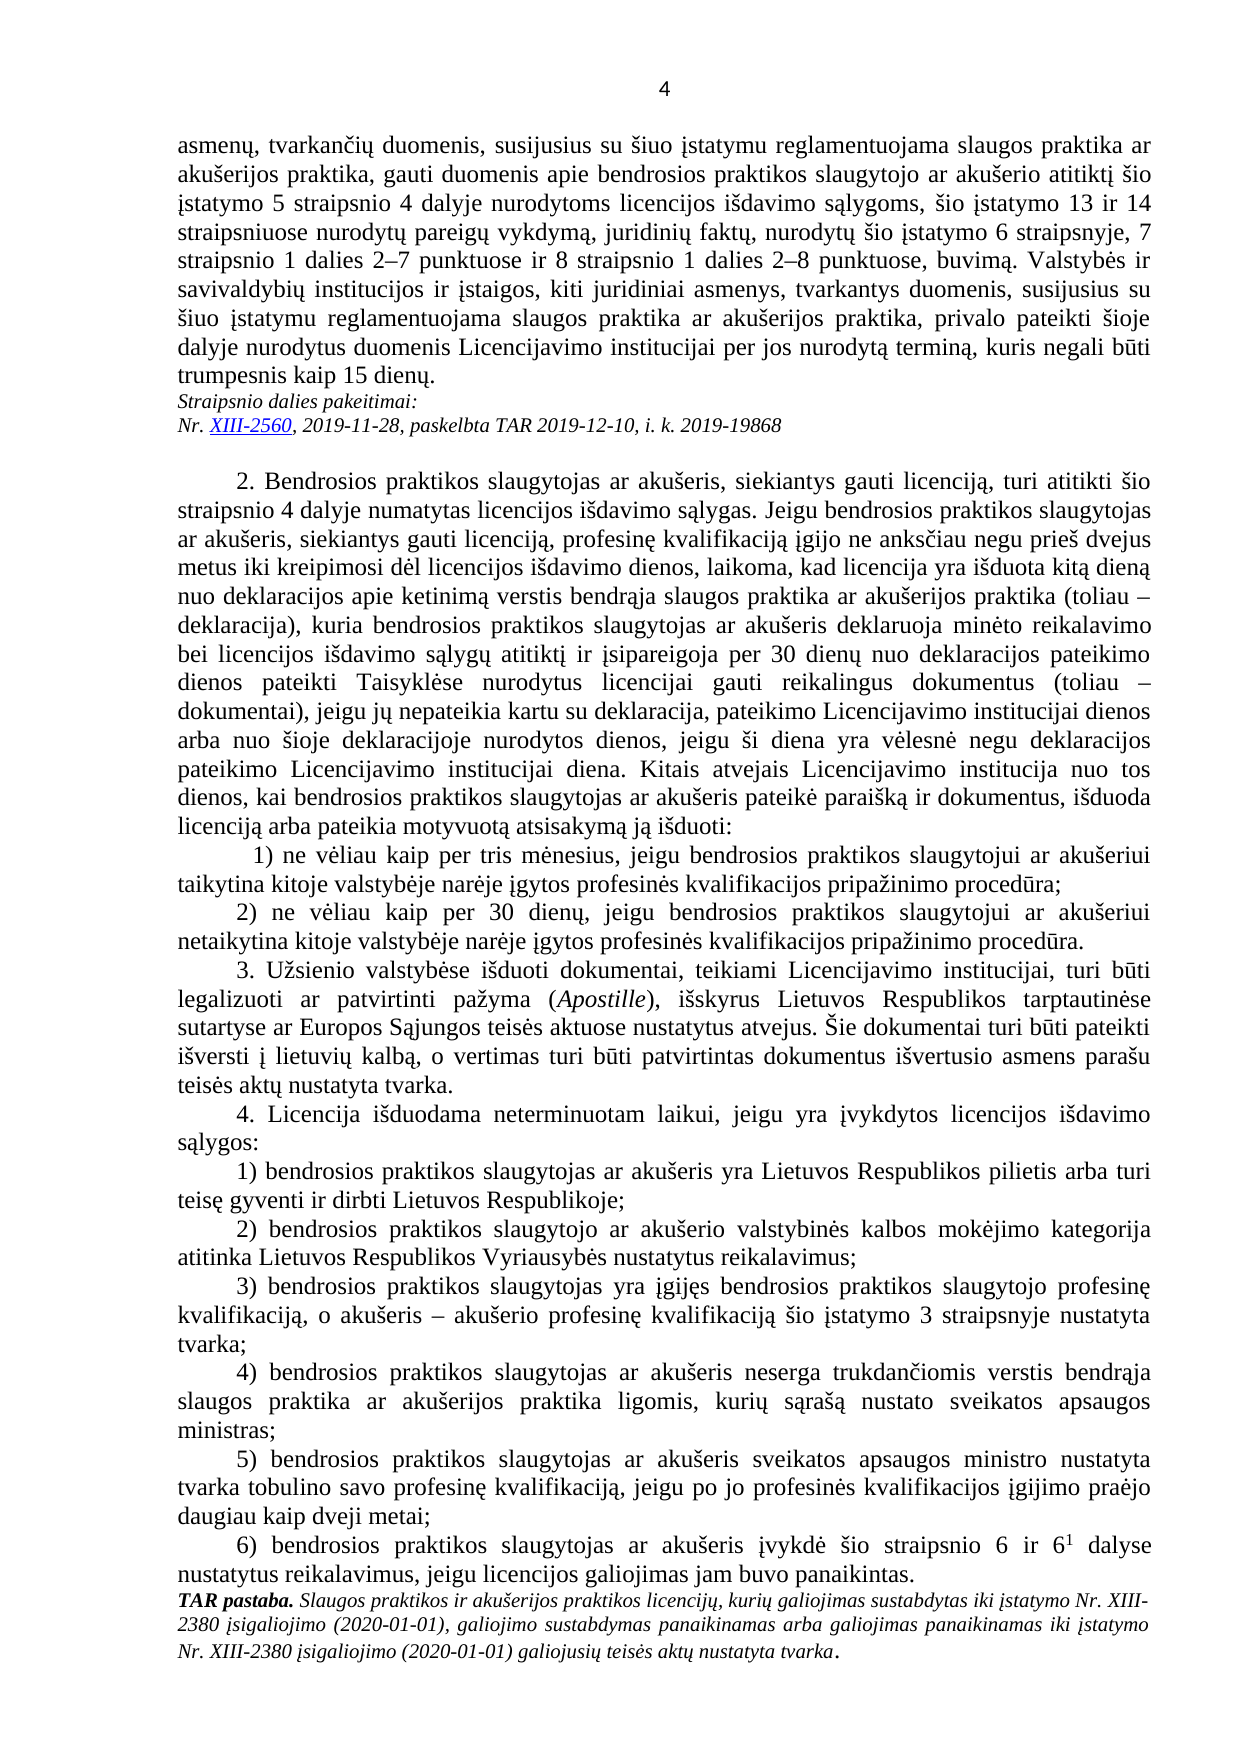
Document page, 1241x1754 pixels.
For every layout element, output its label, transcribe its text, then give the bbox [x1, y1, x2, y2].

text 3) bendrosios praktikos slaugytojas yra įgijęs bendrosios praktikos slaugytojo profesinę kvalifikaciją, o akušeris – akušerio profesinę kvalifikaciją šio įstatymo 3 straipsnyje nustatyta tvarka; [177, 1271, 1152, 1357]
text TAR pastaba. Slaugos praktikos ir akušerijos praktikos licencijų, kurių galiojimas sustabdytas iki įstatymo Nr. XIII-2380 įsigaliojimo (2020-01-01), galiojimo sustabdymas panaikinamas arba galiojimas panaikinamas iki įstatymo Nr. XIII-2380 įsigaliojimo (2020-01-01) galiojusių teisės aktų nustatyta tvarka. [177, 1587, 1152, 1664]
text 4) bendrosios praktikos slaugytojas ar akušeris neserga trukdančiomis verstis bendrąja slaugos praktika ar akušerijos praktika ligomis, kurių sąrašą nustato sveikatos apsaugos ministras; [177, 1357, 1152, 1444]
text Straipsnio dalies pakeitimai: [177, 389, 1152, 413]
text 4. Licencija išduodama neterminuotam laikui, jeigu yra įvykdytos licencijos išdavimo sąlygos: [177, 1099, 1152, 1156]
text 2) ne vėliau kaip per 30 dienų, jeigu bendrosios praktikos slaugytojui ar akušeriui netaikytina kitoje valstybėje narėje įgytos profesinės kvalifikacijos pripažinimo procedūra. [177, 897, 1152, 955]
text 5) bendrosios praktikos slaugytojas ar akušeris sveikatos apsaugos ministro nustatyta tvarka tobulino savo profesinę kvalifikaciją, jeigu po jo profesinės kvalifikacijos įgijimo praėjo daugiau kaip dveji metai; [177, 1444, 1152, 1530]
text 2. Bendrosios praktikos slaugytojas ar akušeris, siekiantys gauti licenciją, turi atitikti šio straipsnio 4 dalyje numatytas licencijos išdavimo sąlygas. Jeigu bendrosios praktikos slaugytojas ar akušeris, siekiantys gauti licenciją, profesinę kvalifikaciją įgijo ne anksčiau negu prieš dvejus metus iki kreipimosi dėl licencijos išdavimo dienos, laikoma, kad licencija yra išduota kitą dieną nuo deklaracijos apie ketinimą verstis bendrąja slaugos praktika ar akušerijos praktika (toliau – deklaracija), kuria bendrosios praktikos slaugytojas ar akušeris deklaruoja minėto reikalavimo bei licencijos išdavimo sąlygų atitiktį ir įsipareigoja per 30 dienų nuo deklaracijos pateikimo dienos pateikti Taisyklėse nurodytus licencijai gauti reikalingus dokumentus (toliau – dokumentai), jeigu jų nepateikia kartu su deklaracija, pateikimo Licencijavimo institucijai dienos arba nuo šioje deklaracijoje nurodytos dienos, jeigu ši diena yra vėlesnė negu deklaracijos pateikimo Licencijavimo institucijai diena. Kitais atvejais Licencijavimo institucija nuo tos dienos, kai bendrosios praktikos slaugytojas ar akušeris pateikė paraišką ir dokumentus, išduoda licenciją arba pateikia motyvuotą atsisakymą ją išduoti: [177, 466, 1152, 840]
text 1) ne vėliau kaip per tris mėnesius, jeigu bendrosios praktikos slaugytojui ar akušeriui taikytina kitoje valstybėje narėje įgytos profesinės kvalifikacijos pripažinimo procedūra; [177, 840, 1152, 897]
text 3. Užsienio valstybėse išduoti dokumentai, teikiami Licencijavimo institucijai, turi būti legalizuoti ar patvirtinti pažyma (Apostille), išskyrus Lietuvos Respublikos tarptautinėse sutartyse ar Europos Sąjungos teisės aktuose nustatytus atvejus. Šie dokumentai turi būti pateikti išversti į lietuvių kalbą, o vertimas turi būti patvirtintas dokumentus išvertusio asmens parašu teisės aktų nustatyta tvarka. [177, 955, 1152, 1099]
text 6) bendrosios praktikos slaugytojas ar akušeris įvykdė šio straipsnio 6 ir 61 dalyse nustatytus reikalavimus, jeigu licencijos galiojimas jam buvo panaikintas. [177, 1530, 1152, 1587]
text 1) bendrosios praktikos slaugytojas ar akušeris yra Lietuvos Respublikos pilietis arba turi teisę gyventi ir dirbti Lietuvos Respublikoje; [177, 1156, 1152, 1214]
text Nr. XIII-2560, 2019-11-28, paskelbta TAR 2019-12-10, i. k. 2019-19868 [177, 413, 1152, 437]
text 2) bendrosios praktikos slaugytojo ar akušerio valstybinės kalbos mokėjimo kategorija atitinka Lietuvos Respublikos Vyriausybės nustatytus reikalavimus; [177, 1214, 1152, 1271]
text asmenų, tvarkančių duomenis, susijusius su šiuo įstatymu reglamentuojama slaugos praktika ar akušerijos praktika, gauti duomenis apie bendrosios praktikos slaugytojo ar akušerio atitiktį šio įstatymo 5 straipsnio 4 dalyje nurodytoms licencijos išdavimo sąlygoms, šio įstatymo 13 ir 14 straipsniuose nurodytų pareigų vykdymą, juridinių faktų, nurodytų šio įstatymo 6 straipsnyje, 7 straipsnio 1 dalies 2–7 punktuose ir 8 straipsnio 1 dalies 2–8 punktuose, buvimą. Valstybės ir savivaldybių institucijos ir įstaigos, kiti juridiniai asmenys, tvarkantys duomenis, susijusius su šiuo įstatymu reglamentuojama slaugos praktika ar akušerijos praktika, privalo pateikti šioje dalyje nurodytus duomenis Licencijavimo institucijai per jos nurodytą terminą, kuris negali būti trumpesnis kaip 15 dienų. [177, 131, 1152, 389]
